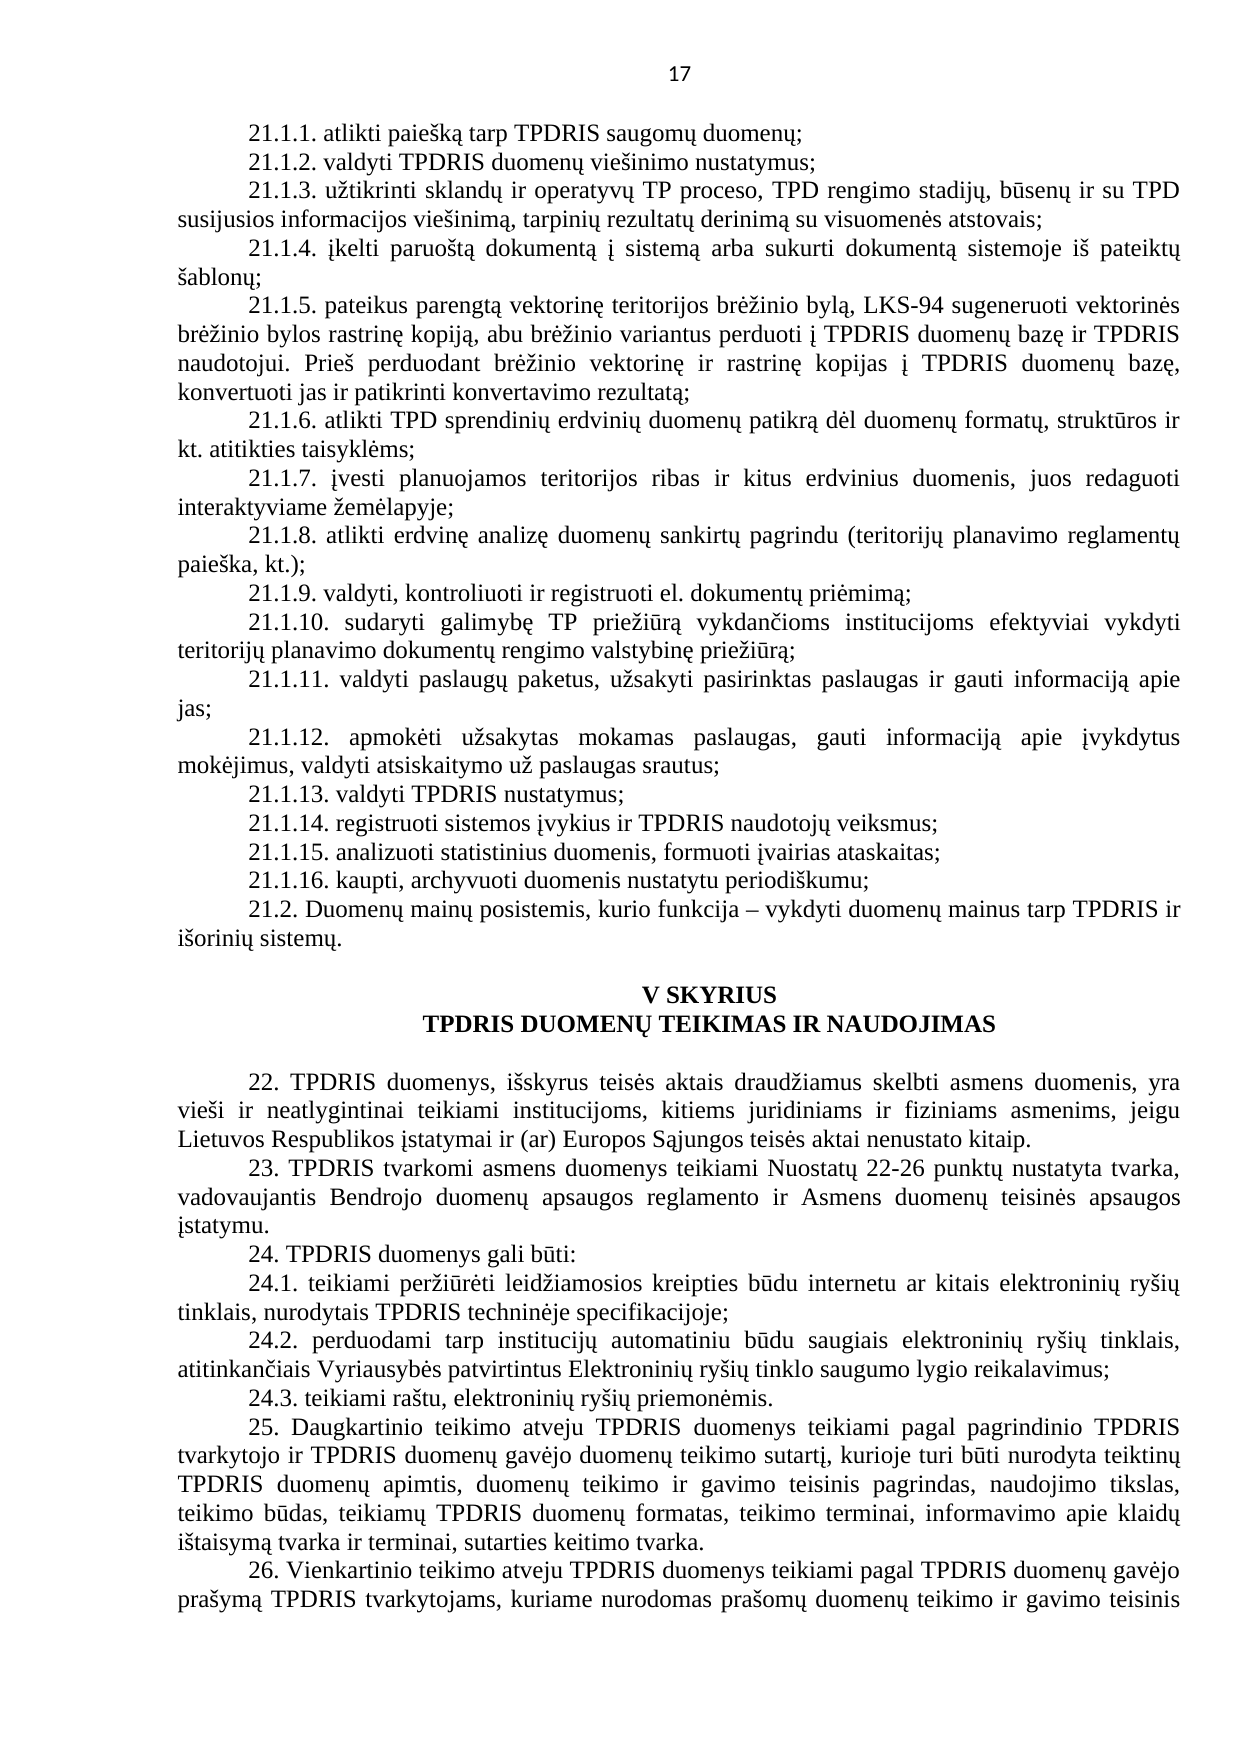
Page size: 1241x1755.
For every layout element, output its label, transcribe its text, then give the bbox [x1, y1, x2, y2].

text 21.2. Duomenų mainų posistemis, kurio funkcija – vykdyti duomenų mainus tarp TPDRIS ir išorinių sistemų. [177, 894, 1181, 952]
text 21.1.4. įkelti paruoštą dokumentą į sistemą arba sukurti dokumentą sistemoje iš pateiktų šablonų; [177, 233, 1181, 291]
text 24.1. teikiami peržiūrėti leidžiamosios kreipties būdu internetu ar kitais elektroninių ryšių tinklais, nurodytais TPDRIS techninėje specifikacijoje; [177, 1268, 1181, 1326]
text 21.1.10. sudaryti galimybę TP priežiūrą vykdančioms institucijoms efektyviai vykdyti teritorijų planavimo dokumentų rengimo valstybinę priežiūrą; [177, 607, 1181, 664]
text 21.1.6. atlikti TPD sprendinių erdvinių duomenų patikrą dėl duomenų formatų, struktūros ir kt. atitikties taisyklėms; [177, 406, 1181, 463]
text 21.1.1. atlikti paiešką tarp TPDRIS saugomų duomenų; [177, 118, 1181, 147]
text 21.1.15. analizuoti statistinius duomenis, formuoti įvairias ataskaitas; [177, 837, 1181, 866]
text 21.1.8. atlikti erdvinę analizę duomenų sankirtų pagrindu (teritorijų planavimo reglamentų paieška, kt.); [177, 521, 1181, 578]
text 26. Vienkartinio teikimo atveju TPDRIS duomenys teikiami pagal TPDRIS duomenų gavėjo prašymą TPDRIS tvarkytojams, kuriame nurodomas prašomų duomenų teikimo ir gavimo teisinis [177, 1556, 1181, 1613]
text 25. Daugkartinio teikimo atveju TPDRIS duomenys teikiami pagal pagrindinio TPDRIS tvarkytojo ir TPDRIS duomenų gavėjo duomenų teikimo sutartį, kurioje turi būti nurodyta teiktinų TPDRIS duomenų apimtis, duomenų teikimo ir gavimo teisinis pagrindas, naudojimo tikslas, teikimo būdas, teikiamų TPDRIS duomenų formatas, teikimo terminai, informavimo apie klaidų ištaisymą tvarka ir terminai, sutarties keitimo tvarka. [177, 1412, 1181, 1556]
text 22. TPDRIS duomenys, išskyrus teisės aktais draudžiamus skelbti asmens duomenis, yra vieši ir neatlygintinai teikiami institucijoms, kitiems juridiniams ir fiziniams asmenims, jeigu Lietuvos Respublikos įstatymai ir (ar) Europos Sąjungos teisės aktai nenustato kitaip. [177, 1067, 1181, 1153]
text 21.1.5. pateikus parengtą vektorinę teritorijos brėžinio bylą, LKS-94 sugeneruoti vektorinės brėžinio bylos rastrinę kopiją, abu brėžinio variantus perduoti į TPDRIS duomenų bazę ir TPDRIS naudotojui. Prieš perduodant brėžinio vektorinę ir rastrinę kopijas į TPDRIS duomenų bazę, konvertuoti jas ir patikrinti konvertavimo rezultatą; [177, 291, 1181, 406]
text 24. TPDRIS duomenys gali būti: [177, 1239, 1181, 1268]
text 21.1.12. apmokėti užsakytas mokamas paslaugas, gauti informaciją apie įvykdytus mokėjimus, valdyti atsiskaitymo už paslaugas srautus; [177, 722, 1181, 779]
text 21.1.13. valdyti TPDRIS nustatymus; [177, 779, 1181, 808]
text 21.1.7. įvesti planuojamos teritorijos ribas ir kitus erdvinius duomenis, juos redaguoti interaktyviame žemėlapyje; [177, 463, 1181, 521]
text 21.1.2. valdyti TPDRIS duomenų viešinimo nustatymus; [177, 147, 1181, 176]
text V SKYRIUS [177, 981, 1181, 1009]
text 24.3. teikiami raštu, elektroninių ryšių priemonėmis. [177, 1383, 1181, 1412]
text TPDRIS DUOMENŲ TEIKIMAS IR NAUDOJIMAS [177, 1009, 1181, 1038]
text 21.1.11. valdyti paslaugų paketus, užsakyti pasirinktas paslaugas ir gauti informaciją apie jas; [177, 664, 1181, 722]
text 21.1.16. kaupti, archyvuoti duomenis nustatytu periodiškumu; [177, 866, 1181, 894]
text 23. TPDRIS tvarkomi asmens duomenys teikiami Nuostatų 22-26 punktų nustatyta tvarka, vadovaujantis Bendrojo duomenų apsaugos reglamento ir Asmens duomenų teisinės apsaugos įstatymu. [177, 1153, 1181, 1239]
text 21.1.14. registruoti sistemos įvykius ir TPDRIS naudotojų veiksmus; [177, 808, 1181, 837]
text 24.2. perduodami tarp institucijų automatiniu būdu saugiais elektroninių ryšių tinklais, atitinkančiais Vyriausybės patvirtintus Elektroninių ryšių tinklo saugumo lygio reikalavimus; [177, 1326, 1181, 1383]
text 21.1.3. užtikrinti sklandų ir operatyvų TP proceso, TPD rengimo stadijų, būsenų ir su TPD susijusios informacijos viešinimą, tarpinių rezultatų derinimą su visuomenės atstovais; [177, 176, 1181, 233]
text 21.1.9. valdyti, kontroliuoti ir registruoti el. dokumentų priėmimą; [177, 578, 1181, 607]
